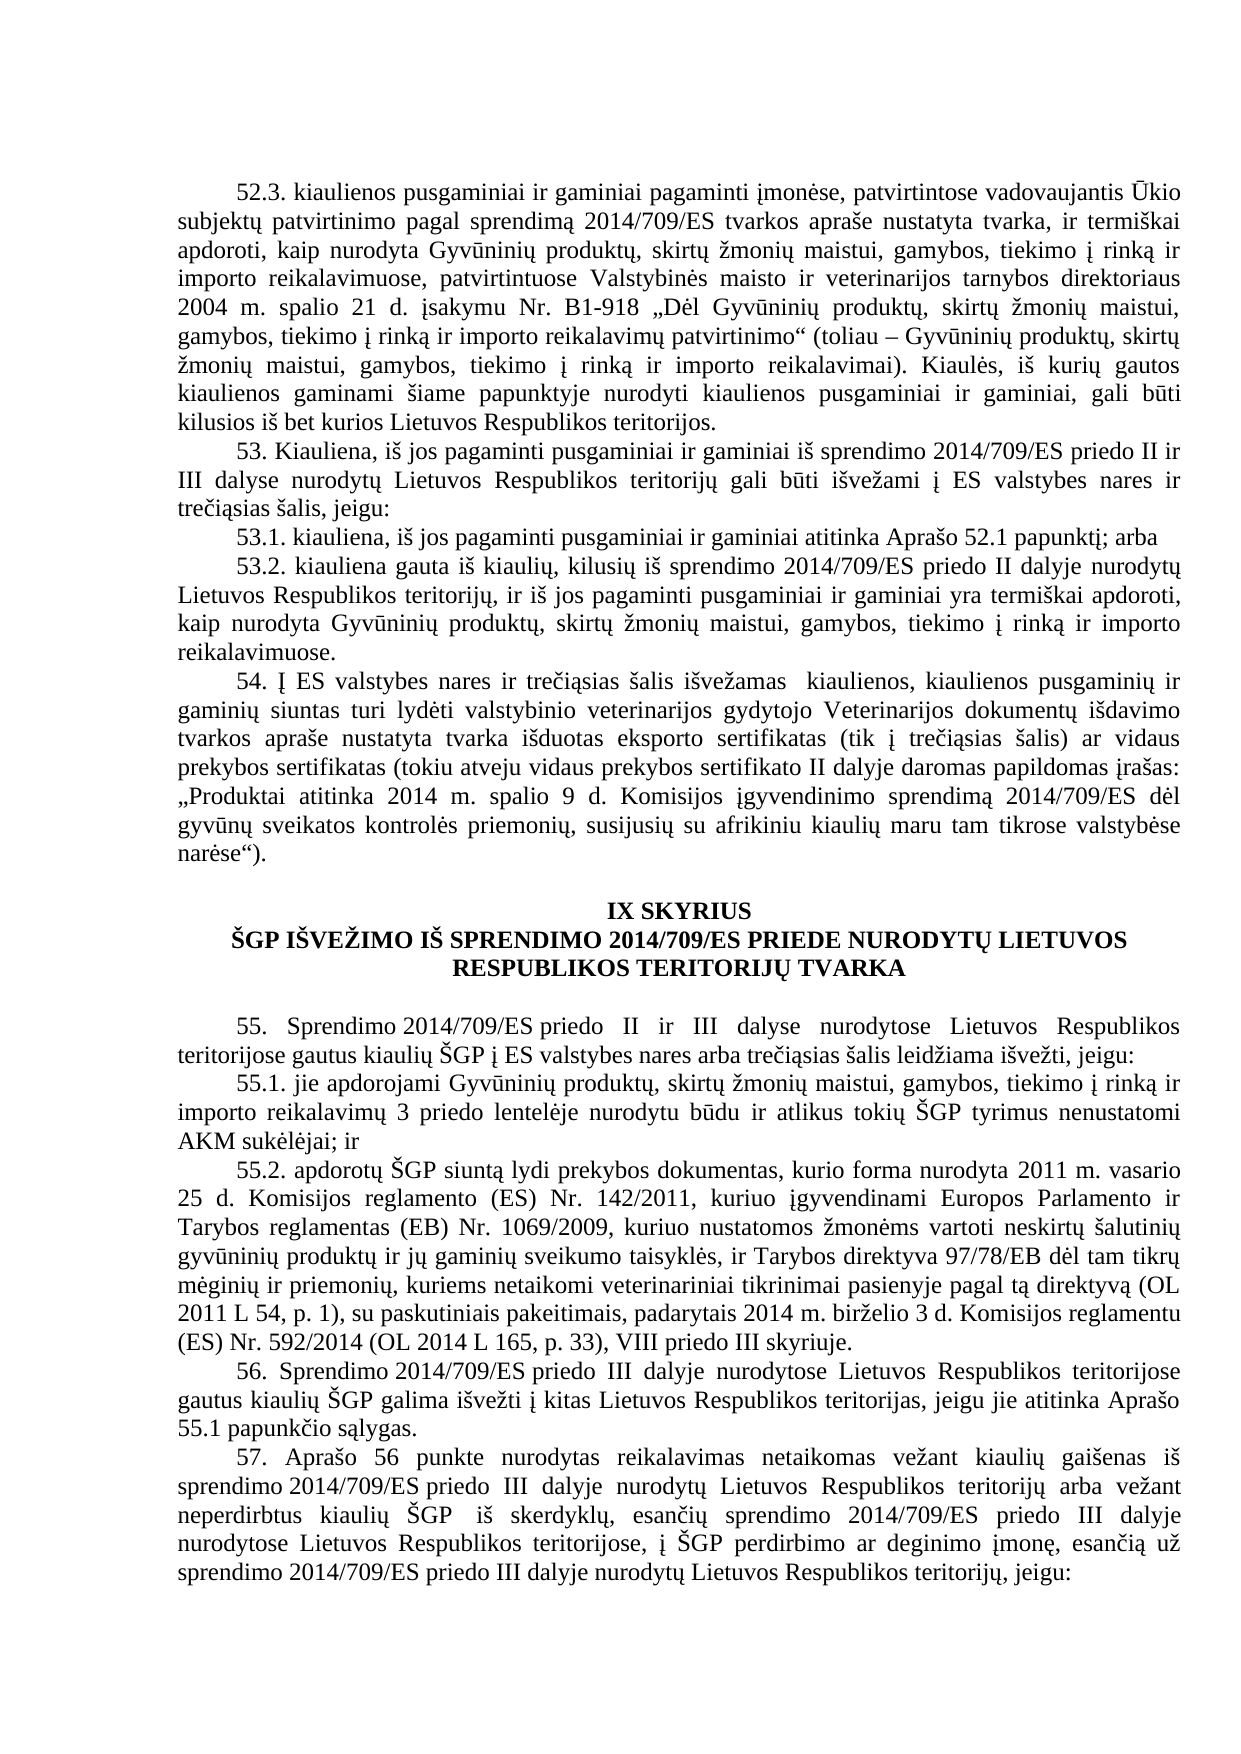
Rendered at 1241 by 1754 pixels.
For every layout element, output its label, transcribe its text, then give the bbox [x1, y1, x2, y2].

text 53.1. kiauliena, iš jos pagaminti pusgaminiai ir gaminiai atitinka Aprašo 52.1 papunktį; arba [177, 522, 1181, 551]
text 54. Į ES valstybes nares ir trečiąsias šalis išvežamas kiaulienos, kiaulienos pusgaminių ir gaminių siuntas turi lydėti valstybinio veterinarijos gydytojo Veterinarijos dokumentų išdavimo tvarkos apraše nustatyta tvarka išduotas eksporto sertifikatas (tik į trečiąsias šalis) ar vidaus prekybos sertifikatas (tokiu atveju vidaus prekybos sertifikato II dalyje daromas papildomas įrašas: „Produktai atitinka 2014 m. spalio 9 d. Komisijos įgyvendinimo sprendimą 2014/709/ES dėl gyvūnų sveikatos kontrolės priemonių, susijusių su afrikiniu kiaulių maru tam tikrose valstybėse narėse“). [177, 666, 1181, 867]
text IX SKYRIUS [177, 896, 1181, 925]
text 55.2. apdorotų ŠGP siuntą lydi prekybos dokumentas, kurio forma nurodyta 2011 m. vasario 25 d. Komisijos reglamento (ES) Nr. 142/2011, kuriuo įgyvendinami Europos Parlamento ir Tarybos reglamentas (EB) Nr. 1069/2009, kuriuo nustatomos žmonėms vartoti neskirtų šalutinių gyvūninių produktų ir jų gaminių sveikumo taisyklės, ir Tarybos direktyva 97/78/EB dėl tam tikrų mėginių ir priemonių, kuriems netaikomi veterinariniai tikrinimai pasienyje pagal tą direktyvą (OL 2011 L 54, p. 1), su paskutiniais pakeitimais, padarytais 2014 m. birželio 3 d. Komisijos reglamentu (ES) Nr. 592/2014 (OL 2014 L 165, p. 33), VIII priedo III skyriuje. [177, 1155, 1181, 1356]
text 53.2. kiauliena gauta iš kiaulių, kilusių iš sprendimo 2014/709/ES priedo II dalyje nurodytų Lietuvos Respublikos teritorijų, ir iš jos pagaminti pusgaminiai ir gaminiai yra termiškai apdoroti, kaip nurodyta Gyvūninių produktų, skirtų žmonių maistui, gamybos, tiekimo į rinką ir importo reikalavimuose. [177, 551, 1181, 666]
text 57. Aprašo 56 punkte nurodytas reikalavimas netaikomas vežant kiaulių gaišenas iš sprendimo 2014/709/ES priedo III dalyje nurodytų Lietuvos Respublikos teritorijų arba vežant neperdirbtus kiaulių ŠGP iš skerdyklų, esančių sprendimo 2014/709/ES priedo III dalyje nurodytose Lietuvos Respublikos teritorijose, į ŠGP perdirbimo ar deginimo įmonę, esančią už sprendimo 2014/709/ES priedo III dalyje nurodytų Lietuvos Respublikos teritorijų, jeigu: [177, 1442, 1181, 1586]
text 55.1. jie apdorojami Gyvūninių produktų, skirtų žmonių maistui, gamybos, tiekimo į rinką ir importo reikalavimų 3 priedo lentelėje nurodytu būdu ir atlikus tokių ŠGP tyrimus nenustatomi AKM sukėlėjai; ir [177, 1068, 1181, 1155]
text 55. Sprendimo 2014/709/ES priedo II ir III dalyse nurodytose Lietuvos Respublikos teritorijose gautus kiaulių ŠGP į ES valstybes nares arba trečiąsias šalis leidžiama išvežti, jeigu: [177, 1011, 1181, 1068]
text 56. Sprendimo 2014/709/ES priedo III dalyje nurodytose Lietuvos Respublikos teritorijose gautus kiaulių ŠGP galima išvežti į kitas Lietuvos Respublikos teritorijas, jeigu jie atitinka Aprašo 55.1 papunkčio sąlygas. [177, 1356, 1181, 1442]
text 53. Kiauliena, iš jos pagaminti pusgaminiai ir gaminiai iš sprendimo 2014/709/ES priedo II ir III dalyse nurodytų Lietuvos Respublikos teritorijų gali būti išvežami į ES valstybes nares ir trečiąsias šalis, jeigu: [177, 436, 1181, 522]
text 52.3. kiaulienos pusgaminiai ir gaminiai pagaminti įmonėse, patvirtintose vadovaujantis Ūkio subjektų patvirtinimo pagal sprendimą 2014/709/ES tvarkos apraše nustatyta tvarka, ir termiškai apdoroti, kaip nurodyta Gyvūninių produktų, skirtų žmonių maistui, gamybos, tiekimo į rinką ir importo reikalavimuose, patvirtintuose Valstybinės maisto ir veterinarijos tarnybos direktoriaus 2004 m. spalio 21 d. įsakymu Nr. B1-918 „Dėl Gyvūninių produktų, skirtų žmonių maistui, gamybos, tiekimo į rinką ir importo reikalavimų patvirtinimo“ (toliau – Gyvūninių produktų, skirtų žmonių maistui, gamybos, tiekimo į rinką ir importo reikalavimai). Kiaulės, iš kurių gautos kiaulienos gaminami šiame papunktyje nurodyti kiaulienos pusgaminiai ir gaminiai, gali būti kilusios iš bet kurios Lietuvos Respublikos teritorijos. [177, 177, 1181, 436]
text ŠGP IŠVEŽIMO IŠ SPRENDIMO 2014/709/ES PRIEDE NURODYTŲ LIETUVOS RESPUBLIKOS TERITORIJŲ TVARKA [177, 925, 1181, 982]
